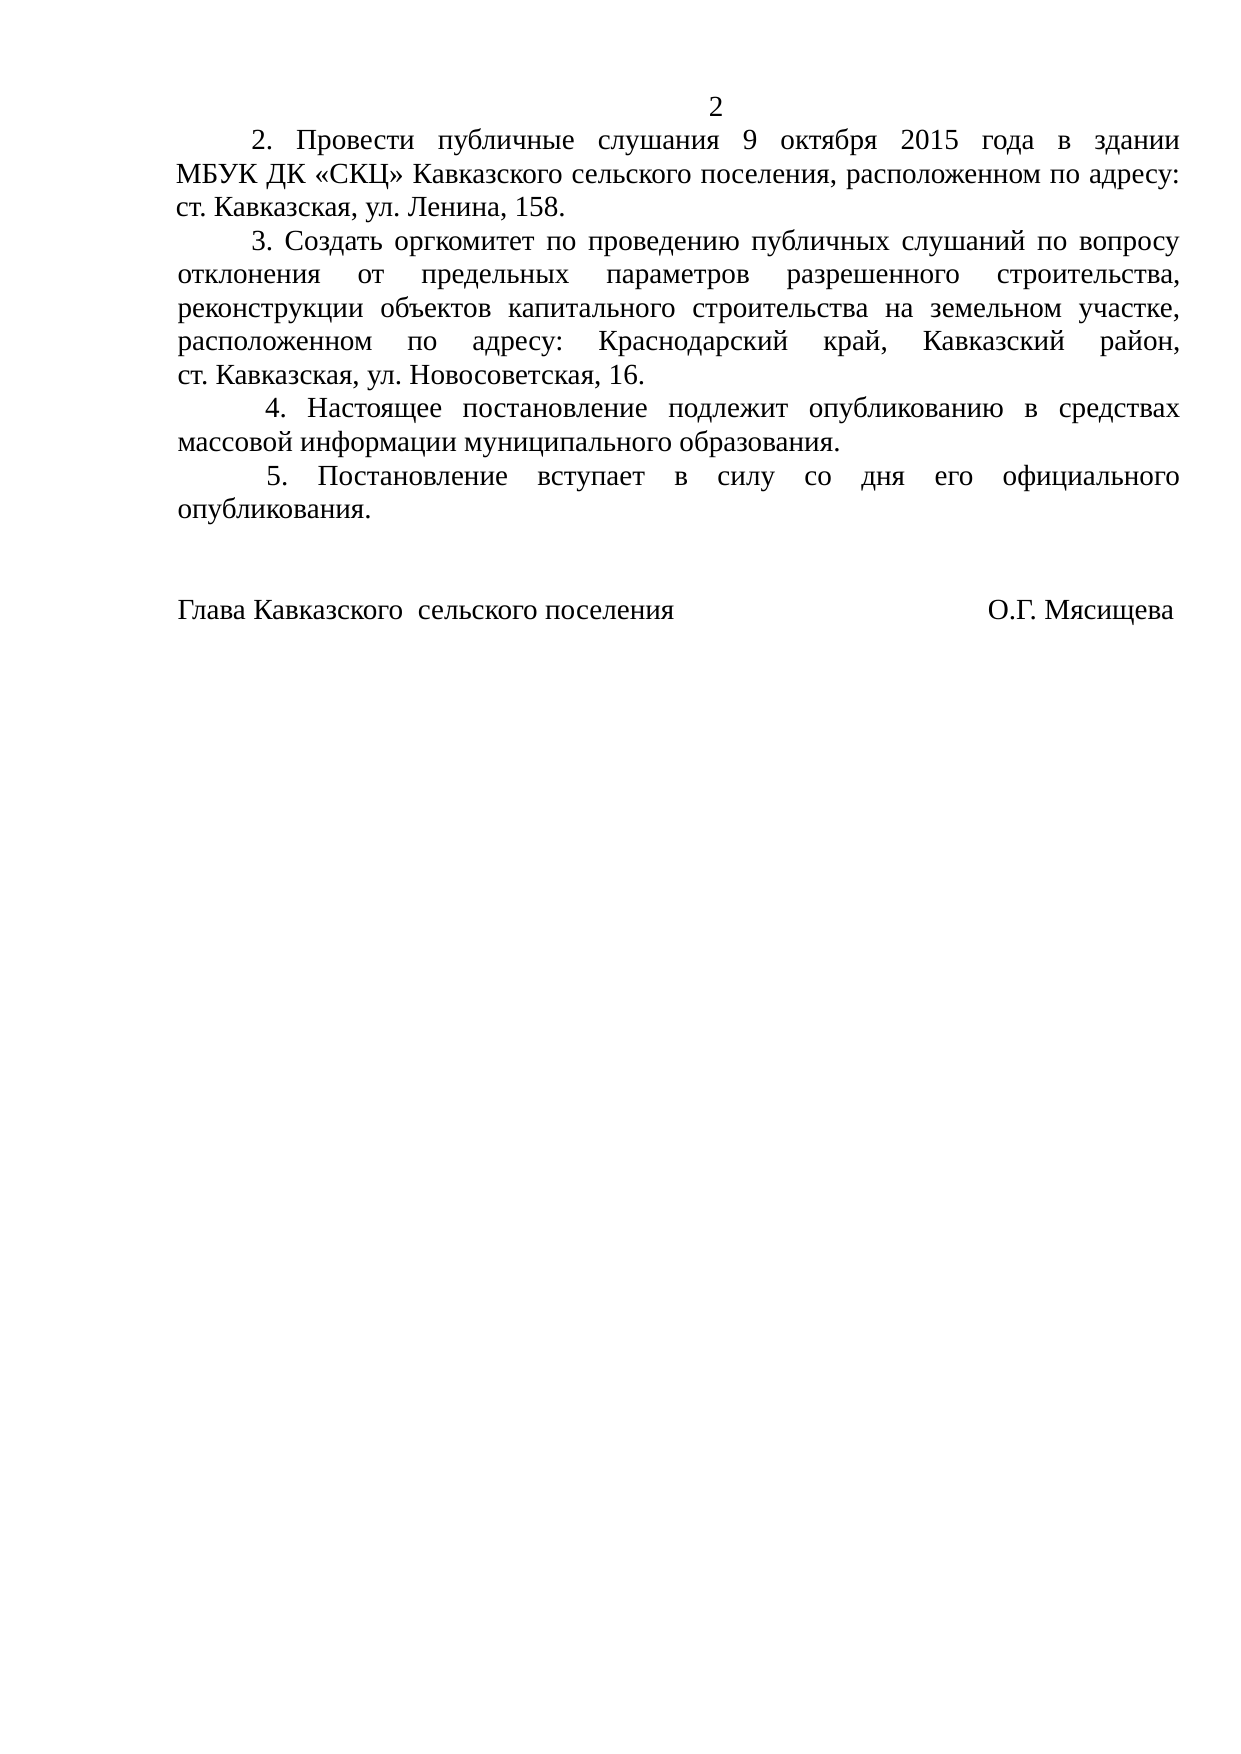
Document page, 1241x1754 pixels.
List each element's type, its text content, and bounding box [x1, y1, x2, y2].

text 2 [176, 89, 1181, 122]
text 2. Провести публичные слушания 9 октября 2015 года в здании МБУК ДК «СКЦ» Кавказского сельского поселения, расположенном по адресу: ст. Кавказская, ул. Ленина, 158. [176, 122, 1181, 223]
text 3. Создать оргкомитет по проведению публичных слушаний по вопросу отклонения от предельных параметров разрешенного строительства, реконструкции объектов капитального строительства на земельном участке, расположенном по адресу: Краснодарский край, Кавказский район, ст. Кавказская, ул. Новосоветская, 16. [177, 223, 1181, 391]
text 4. Настоящее постановление подлежит опубликованию в средствах массовой информации муниципального образования. [177, 391, 1181, 458]
text 5. Постановление вступает в силу со дня его официального опубликования. [177, 458, 1181, 525]
text Глава Кавказского сельского поселения О.Г. Мясищева [177, 592, 1181, 625]
